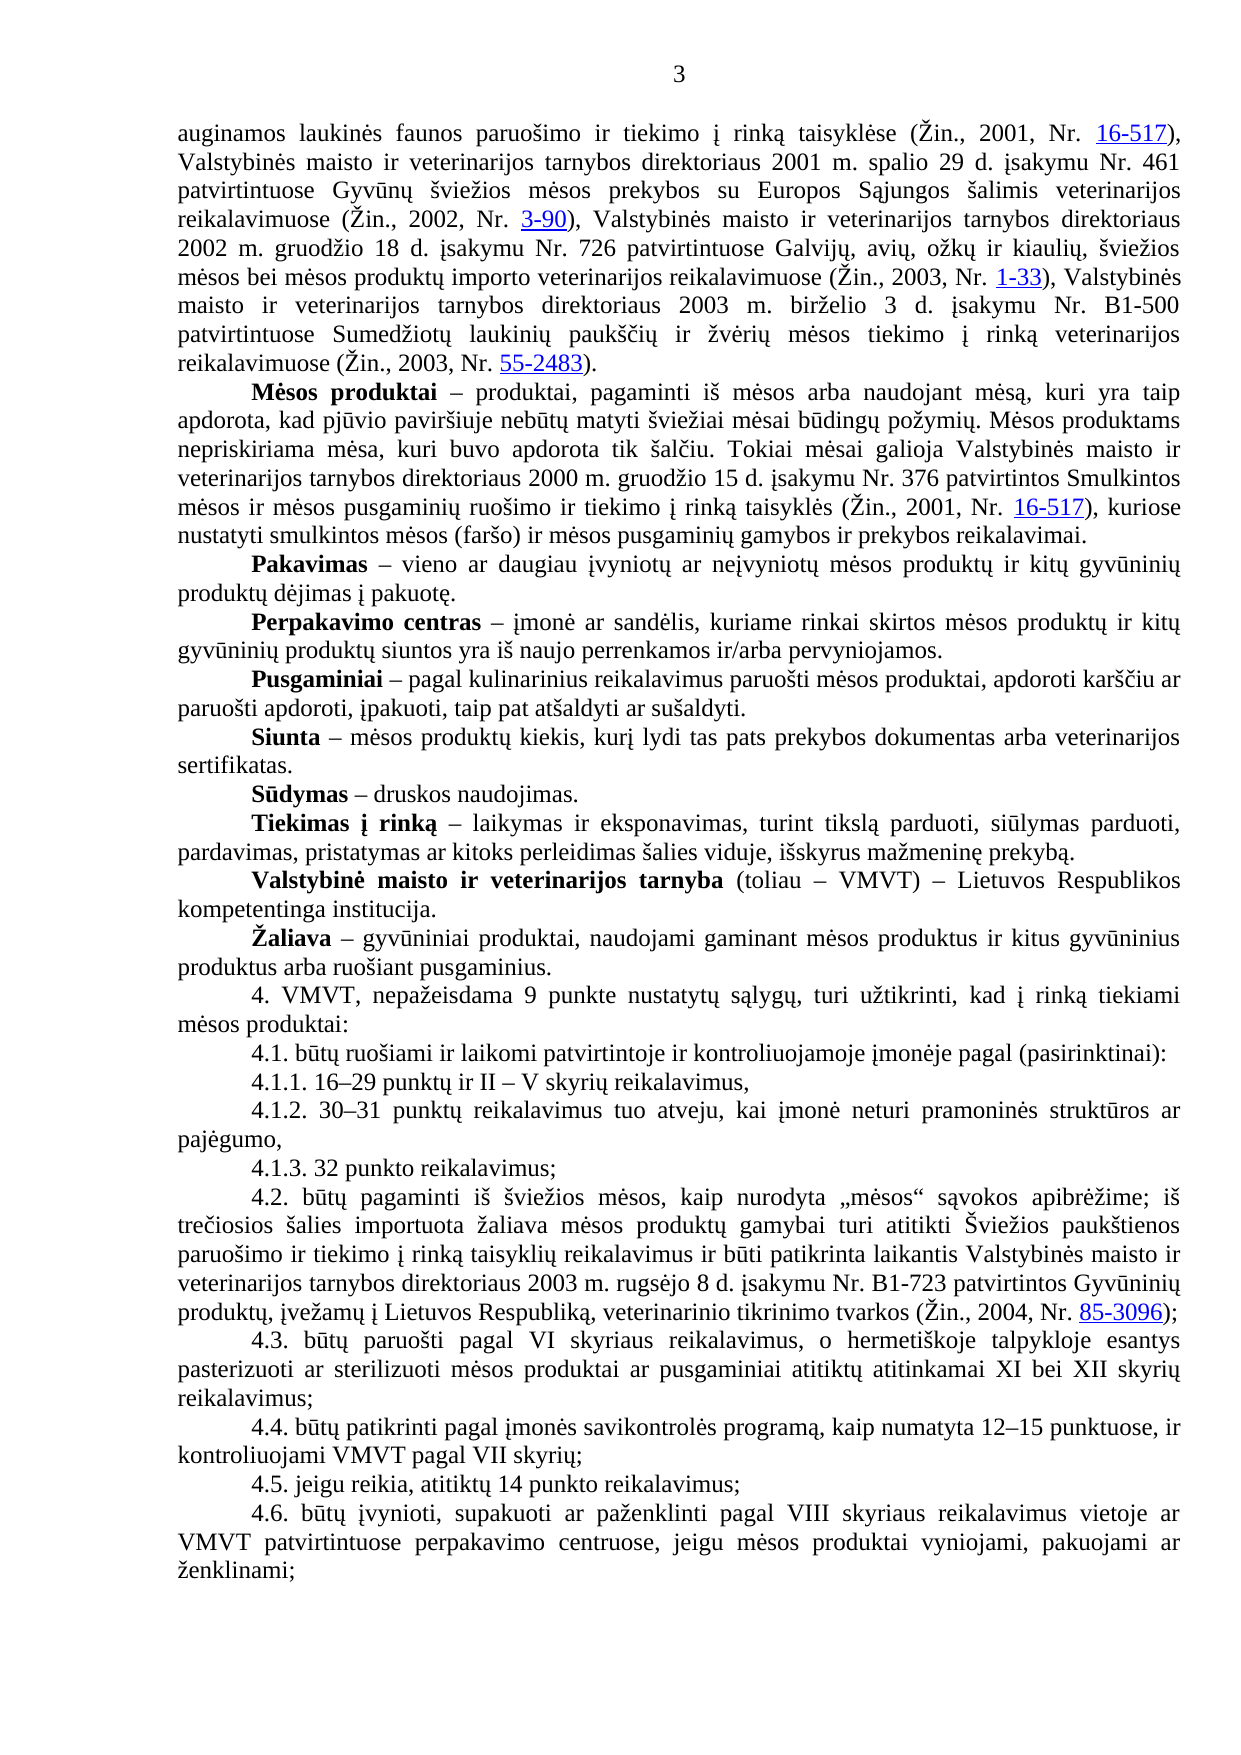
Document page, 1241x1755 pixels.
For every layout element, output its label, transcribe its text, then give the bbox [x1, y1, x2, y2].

text Pakavimas – vieno ar daugiau įvyniotų ar neįvyniotų mėsos produktų ir kitų gyvūninių produktų dėjimas į pakuotę. [177, 549, 1181, 607]
text 4.1.2. 30–31 punktų reikalavimus tuo atveju, kai įmonė neturi pramoninės struktūros ar pajėgumo, [177, 1096, 1181, 1153]
text Perpakavimo centras – įmonė ar sandėlis, kuriame rinkai skirtos mėsos produktų ir kitų gyvūninių produktų siuntos yra iš naujo perrenkamos ir/arba pervyniojamos. [177, 607, 1181, 664]
text 4.1.3. 32 punkto reikalavimus; [177, 1153, 1181, 1182]
text Mėsos produktai – produktai, pagaminti iš mėsos arba naudojant mėsą, kuri yra taip apdorota, kad pjūvio paviršiuje nebūtų matyti šviežiai mėsai būdingų požymių. Mėsos produktams nepriskiriama mėsa, kuri buvo apdorota tik šalčiu. Tokiai mėsai galioja Valstybinės maisto ir veterinarijos tarnybos direktoriaus 2000 m. gruodžio 15 d. įsakymu Nr. 376 patvirtintos Smulkintos mėsos ir mėsos pusgaminių ruošimo ir tiekimo į rinką taisyklės (Žin., 2001, Nr. 16-517), kuriose nustatyti smulkintos mėsos (faršo) ir mėsos pusgaminių gamybos ir prekybos reikalavimai. [177, 377, 1181, 549]
text Pusgaminiai – pagal kulinarinius reikalavimus paruošti mėsos produktai, apdoroti karščiu ar paruošti apdoroti, įpakuoti, taip pat atšaldyti ar sušaldyti. [177, 664, 1181, 722]
text 4.1. būtų ruošiami ir laikomi patvirtintoje ir kontroliuojamoje įmonėje pagal (pasirinktinai): [177, 1038, 1181, 1067]
text Tiekimas į rinką – laikymas ir eksponavimas, turint tikslą parduoti, siūlymas parduoti, pardavimas, pristatymas ar kitoks perleidimas šalies viduje, išskyrus mažmeninę prekybą. [177, 808, 1181, 866]
text auginamos laukinės faunos paruošimo ir tiekimo į rinką taisyklėse (Žin., 2001, Nr. 16-517), Valstybinės maisto ir veterinarijos tarnybos direktoriaus 2001 m. spalio 29 d. įsakymu Nr. 461 patvirtintuose Gyvūnų šviežios mėsos prekybos su Europos Sąjungos šalimis veterinarijos reikalavimuose (Žin., 2002, Nr. 3-90), Valstybinės maisto ir veterinarijos tarnybos direktoriaus 2002 m. gruodžio 18 d. įsakymu Nr. 726 patvirtintuose Galvijų, avių, ožkų ir kiaulių, šviežios mėsos bei mėsos produktų importo veterinarijos reikalavimuose (Žin., 2003, Nr. 1-33), Valstybinės maisto ir veterinarijos tarnybos direktoriaus 2003 m. birželio 3 d. įsakymu Nr. B1-500 patvirtintuose Sumedžiotų laukinių paukščių ir žvėrių mėsos tiekimo į rinką veterinarijos reikalavimuose (Žin., 2003, Nr. 55-2483). [177, 118, 1181, 377]
text Žaliava – gyvūniniai produktai, naudojami gaminant mėsos produktus ir kitus gyvūninius produktus arba ruošiant pusgaminius. [177, 923, 1181, 981]
text 4.5. jeigu reikia, atitiktų 14 punkto reikalavimus; [177, 1469, 1181, 1498]
text 4.4. būtų patikrinti pagal įmonės savikontrolės programą, kaip numatyta 12–15 punktuose, ir kontroliuojami VMVT pagal VII skyrių; [177, 1412, 1181, 1469]
text Valstybinė maisto ir veterinarijos tarnyba (toliau – VMVT) – Lietuvos Respublikos kompetentinga institucija. [177, 866, 1181, 923]
text Sūdymas – druskos naudojimas. [177, 779, 1181, 808]
text 4.1.1. 16–29 punktų ir II – V skyrių reikalavimus, [177, 1067, 1181, 1096]
text Siunta – mėsos produktų kiekis, kurį lydi tas pats prekybos dokumentas arba veterinarijos sertifikatas. [177, 722, 1181, 779]
text 4. VMVT, nepažeisdama 9 punkte nustatytų sąlygų, turi užtikrinti, kad į rinką tiekiami mėsos produktai: [177, 981, 1181, 1038]
text 4.2. būtų pagaminti iš šviežios mėsos, kaip nurodyta „mėsos“ sąvokos apibrėžime; iš trečiosios šalies importuota žaliava mėsos produktų gamybai turi atitikti Šviežios paukštienos paruošimo ir tiekimo į rinką taisyklių reikalavimus ir būti patikrinta laikantis Valstybinės maisto ir veterinarijos tarnybos direktoriaus 2003 m. rugsėjo 8 d. įsakymu Nr. B1-723 patvirtintos Gyvūninių produktų, įvežamų į Lietuvos Respubliką, veterinarinio tikrinimo tvarkos (Žin., 2004, Nr. 85-3096); [177, 1182, 1181, 1326]
text 4.6. būtų įvynioti, supakuoti ar paženklinti pagal VIII skyriaus reikalavimus vietoje ar VMVT patvirtintuose perpakavimo centruose, jeigu mėsos produktai vyniojami, pakuojami ar ženklinami; [177, 1498, 1181, 1584]
text 4.3. būtų paruošti pagal VI skyriaus reikalavimus, o hermetiškoje talpykloje esantys pasterizuoti ar sterilizuoti mėsos produktai ar pusgaminiai atitiktų atitinkamai XI bei XII skyrių reikalavimus; [177, 1326, 1181, 1412]
